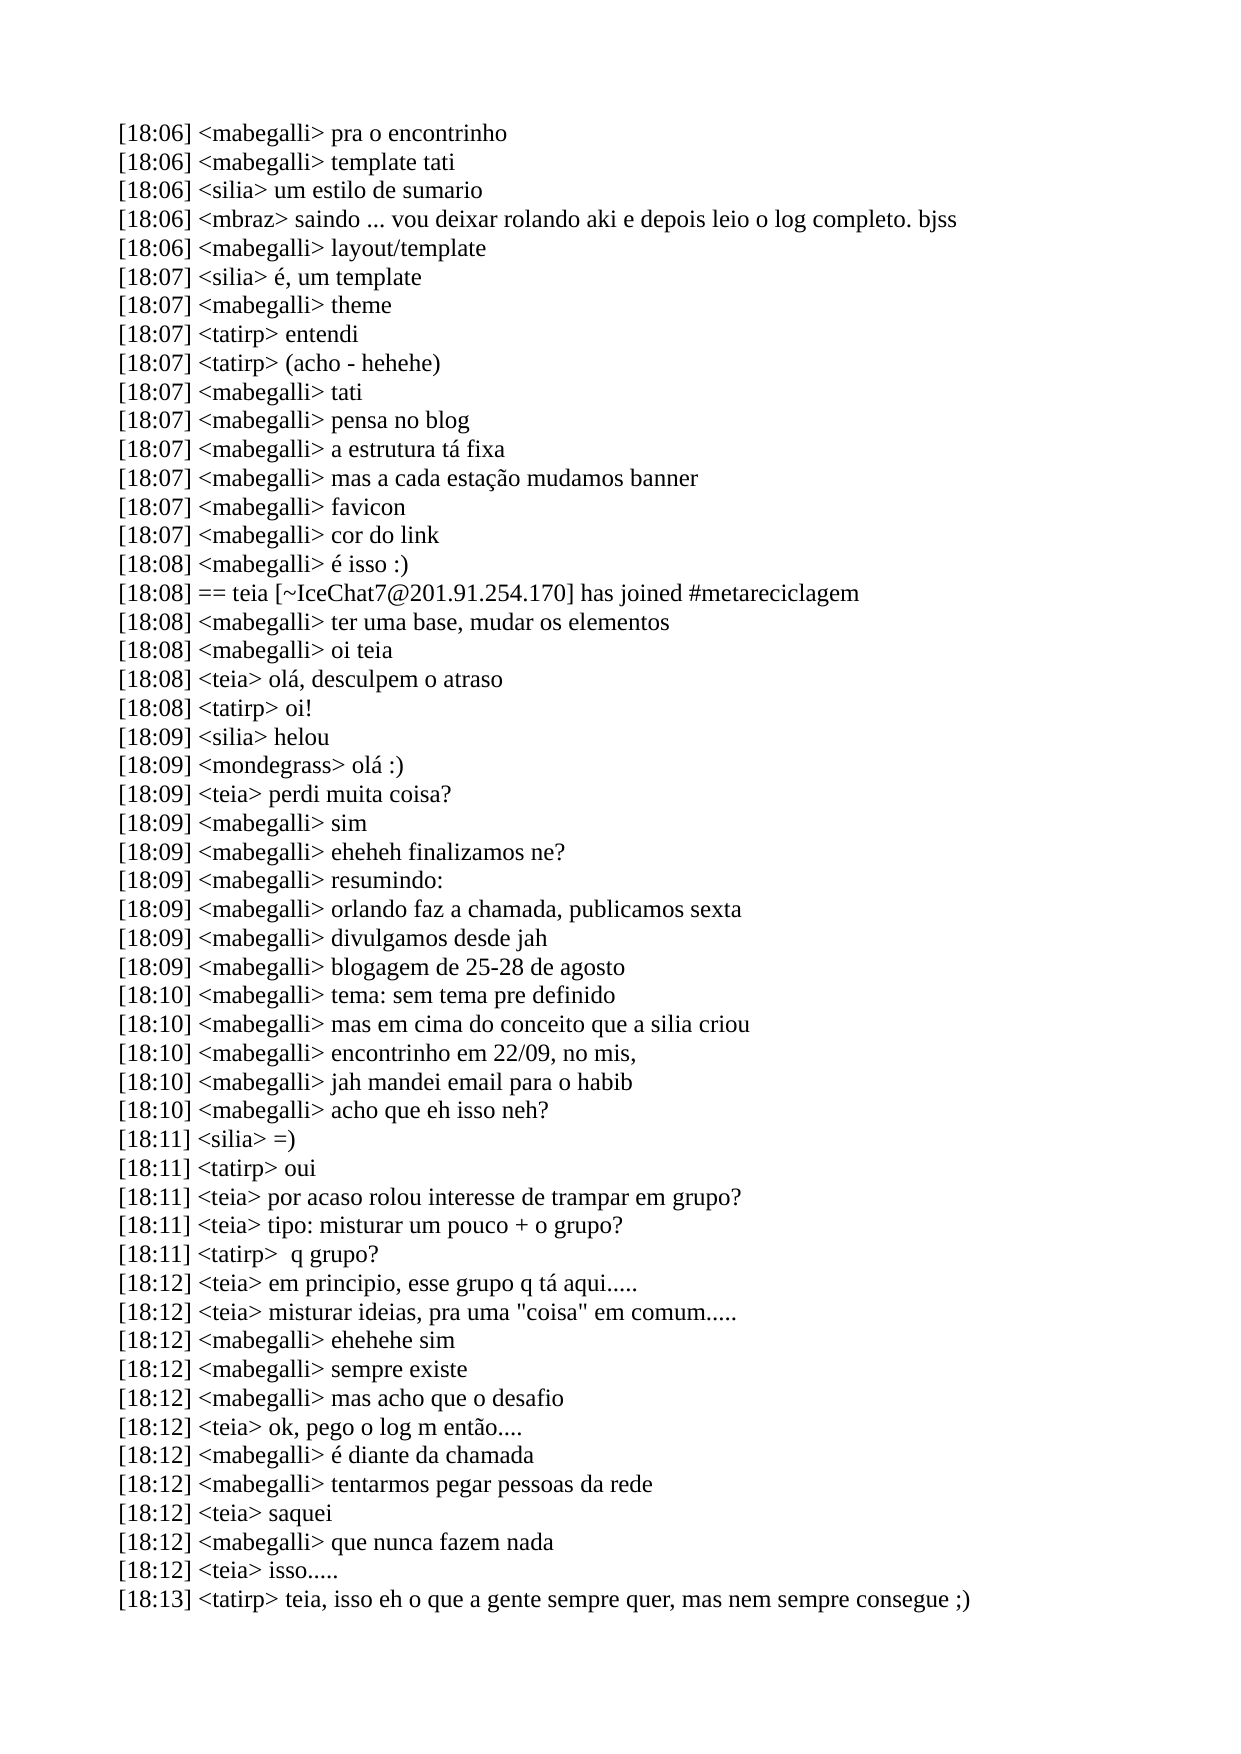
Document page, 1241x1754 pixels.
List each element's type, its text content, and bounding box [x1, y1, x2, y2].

text [18:11] <teia> tipo: misturar um pouco + o grupo? [118, 1211, 1122, 1239]
text [18:07] <tatirp> entendi [118, 319, 1122, 348]
text [18:12] <mabegalli> é diante da chamada [118, 1441, 1122, 1469]
text [18:09] <teia> perdi muita coisa? [118, 779, 1122, 808]
text [18:07] <mabegalli> pensa no blog [118, 406, 1122, 434]
text [18:12] <mabegalli> que nunca fazem nada [118, 1527, 1122, 1556]
text [18:08] <mabegalli> é isso :) [118, 549, 1122, 578]
text [18:06] <silia> um estilo de sumario [118, 176, 1122, 204]
text [18:08] <mabegalli> oi teia [118, 636, 1122, 664]
text [18:11] <teia> por acaso rolou interesse de trampar em grupo? [118, 1182, 1122, 1211]
text [18:09] <mabegalli> eheheh finalizamos ne? [118, 837, 1122, 866]
text [18:07] <mabegalli> mas a cada estação mudamos banner [118, 463, 1122, 492]
text [18:09] <mondegrass> olá :) [118, 751, 1122, 779]
text [18:11] <tatirp> q grupo? [118, 1239, 1122, 1268]
text [18:10] <mabegalli> encontrinho em 22/09, no mis, [118, 1038, 1122, 1067]
text [18:08] <teia> olá, desculpem o atraso [118, 664, 1122, 693]
text [18:12] <teia> saquei [118, 1498, 1122, 1527]
text [18:07] <tatirp> (acho - hehehe) [118, 348, 1122, 377]
text [18:12] <teia> ok, pego o log m então.... [118, 1412, 1122, 1441]
text [18:06] <mabegalli> layout/template [118, 233, 1122, 262]
text [18:12] <teia> misturar ideias, pra uma "coisa" em comum..... [118, 1297, 1122, 1326]
text [18:06] <mabegalli> pra o encontrinho [118, 118, 1122, 147]
text [18:09] <mabegalli> orlando faz a chamada, publicamos sexta [118, 894, 1122, 923]
text [18:09] <mabegalli> blogagem de 25-28 de agosto [118, 952, 1122, 981]
text [18:10] <mabegalli> mas em cima do conceito que a silia criou [118, 1009, 1122, 1038]
text [18:07] <mabegalli> favicon [118, 492, 1122, 521]
text [18:10] <mabegalli> tema: sem tema pre definido [118, 981, 1122, 1009]
text [18:10] <mabegalli> acho que eh isso neh? [118, 1096, 1122, 1124]
text [18:09] <mabegalli> divulgamos desde jah [118, 923, 1122, 952]
text [18:12] <mabegalli> sempre existe [118, 1354, 1122, 1383]
text [18:06] <mbraz> saindo ... vou deixar rolando aki e depois leio o log completo. bjss [118, 204, 1122, 233]
text [18:12] <teia> em principio, esse grupo q tá aqui..... [118, 1268, 1122, 1297]
text [18:07] <mabegalli> tati [118, 377, 1122, 406]
text [18:13] <tatirp> teia, isso eh o que a gente sempre quer, mas nem sempre consegue ;) [118, 1584, 1122, 1613]
text [18:08] == teia [~IceChat7@201.91.254.170] has joined #metareciclagem [118, 578, 1122, 607]
text [18:07] <silia> é, um template [118, 262, 1122, 291]
text [18:10] <mabegalli> jah mandei email para o habib [118, 1067, 1122, 1096]
text [18:12] <mabegalli> tentarmos pegar pessoas da rede [118, 1469, 1122, 1498]
text [18:12] <mabegalli> mas acho que o desafio [118, 1383, 1122, 1412]
text [18:09] <mabegalli> resumindo: [118, 866, 1122, 894]
text [18:08] <tatirp> oi! [118, 693, 1122, 722]
text [18:07] <mabegalli> cor do link [118, 521, 1122, 549]
text [18:09] <mabegalli> sim [118, 808, 1122, 837]
text [18:07] <mabegalli> a estrutura tá fixa [118, 434, 1122, 463]
text [18:12] <mabegalli> ehehehe sim [118, 1326, 1122, 1354]
text [18:11] <tatirp> oui [118, 1153, 1122, 1182]
text [18:09] <silia> helou [118, 722, 1122, 751]
text [18:08] <mabegalli> ter uma base, mudar os elementos [118, 607, 1122, 636]
text [18:12] <teia> isso..... [118, 1556, 1122, 1584]
text [18:07] <mabegalli> theme [118, 291, 1122, 319]
text [18:11] <silia> =) [118, 1124, 1122, 1153]
text [18:06] <mabegalli> template tati [118, 147, 1122, 176]
